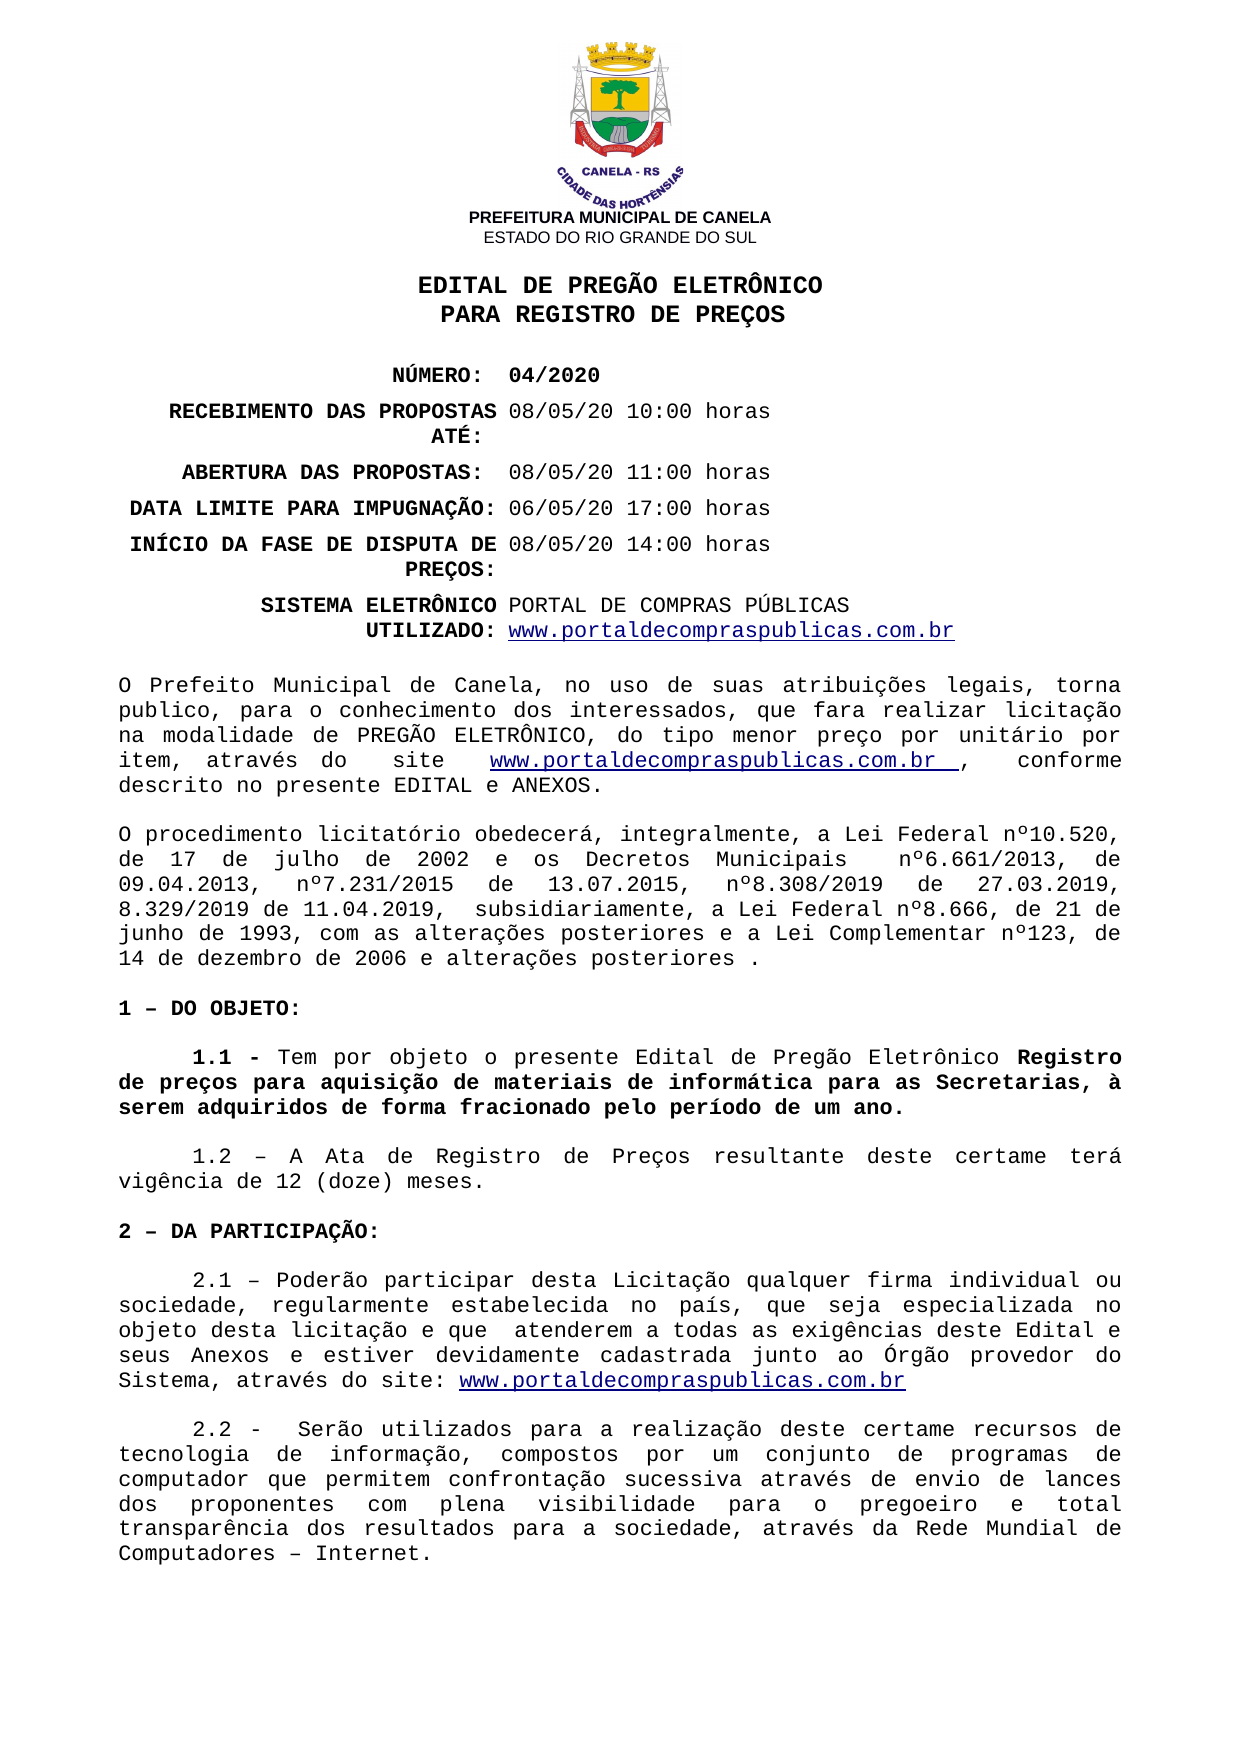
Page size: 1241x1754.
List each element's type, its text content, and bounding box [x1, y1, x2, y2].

table_cell RECEBIMENTO DAS PROPOSTAS ATÉ: [118, 394, 502, 455]
text ESTADO DO RIO GRANDE DO SUL [118, 227, 1122, 247]
table_cell ABERTURA DAS PROPOSTAS: [118, 455, 502, 492]
text PREFEITURA MUNICIPAL DE CANELA [118, 41, 1122, 227]
text 1 – DO OBJETO: [118, 997, 1122, 1022]
table_cell INÍCIO DA FASE DE DISPUTA DE PREÇOS: [118, 528, 502, 589]
table_cell 06/05/20 17:00 horas [503, 492, 1134, 528]
table_cell 08/05/20 14:00 horas [503, 528, 1134, 589]
table_header 04/2020 [503, 358, 1134, 394]
text 1.2 – A Ata de Registro de Preços resultante deste certame terá vigência de 12 (doze) meses. [118, 1146, 1122, 1195]
text 2 – DA PARTICIPAÇÃO: [118, 1220, 1122, 1245]
text 2.1 – Poderão participar desta Licitação qualquer firma individual ou sociedade, regularmente estabelecida no país, que seja especializada no objeto desta licitação e que atenderem a todas as exigências deste Edital e seus Anexos e estiver devidamente cadastrada junto ao Órgão provedor do Sistema, através do site: www.portaldecompraspublicas.com.br [118, 1270, 1122, 1394]
table_cell SISTEMA ELETRÔNICO UTILIZADO: [118, 589, 502, 650]
text 1.1 - Tem por objeto o presente Edital de Pregão Eletrônico Registro de preços para aquisição de materiais de informática para as Secretarias, à serem adquiridos de forma fracionado pelo período de um ano. [118, 1047, 1122, 1121]
table_cell DATA LIMITE PARA IMPUGNAÇÃO: [118, 492, 502, 528]
picture [557, 42, 684, 209]
text PARA REGISTRO DE PREÇOS [118, 301, 1122, 330]
table_header NÚMERO: [118, 358, 502, 394]
table_cell 08/05/20 11:00 horas [503, 455, 1134, 492]
table_cell 08/05/20 10:00 horas [503, 394, 1134, 455]
text O Prefeito Municipal de Canela, no uso de suas atribuições legais, torna publico, para o conhecimento dos interessados, que fara realizar licitação na modalidade de PREGÃO ELETRÔNICO, do tipo menor preço por unitário por item, através do site www.portaldecompraspublicas.com.br , conforme descrito no presente EDITAL e ANEXOS. [118, 675, 1122, 799]
text O procedimento licitatório obedecerá, integralmente, a Lei Federal nº10.520, de 17 de julho de 2002 e os Decretos Municipais nº6.661/2013, de 09.04.2013, nº7.231/2015 de 13.07.2015, nº8.308/2019 de 27.03.2019, 8.329/2019 de 11.04.2019, subsidiariamente, a Lei Federal nº8.666, de 21 de junho de 1993, com as alterações posteriores e a Lei Complementar nº123, de 14 de dezembro de 2006 e alterações posteriores . [118, 823, 1122, 972]
table_cell PORTAL DE COMPRAS PÚBLICAS www.portaldecompraspublicas.com.br [503, 589, 1134, 650]
text EDITAL DE PREGÃO ELETRÔNICO [118, 273, 1122, 301]
text 2.2 - Serão utilizados para a realização deste certame recursos de tecnologia de informação, compostos por um conjunto de programas de computador que permitem confrontação sucessiva através de envio de lances dos proponentes com plena visibilidade para o pregoeiro e total transparência dos resultados para a sociedade, através da Rede Mundial de Computadores – Internet. [118, 1418, 1122, 1567]
